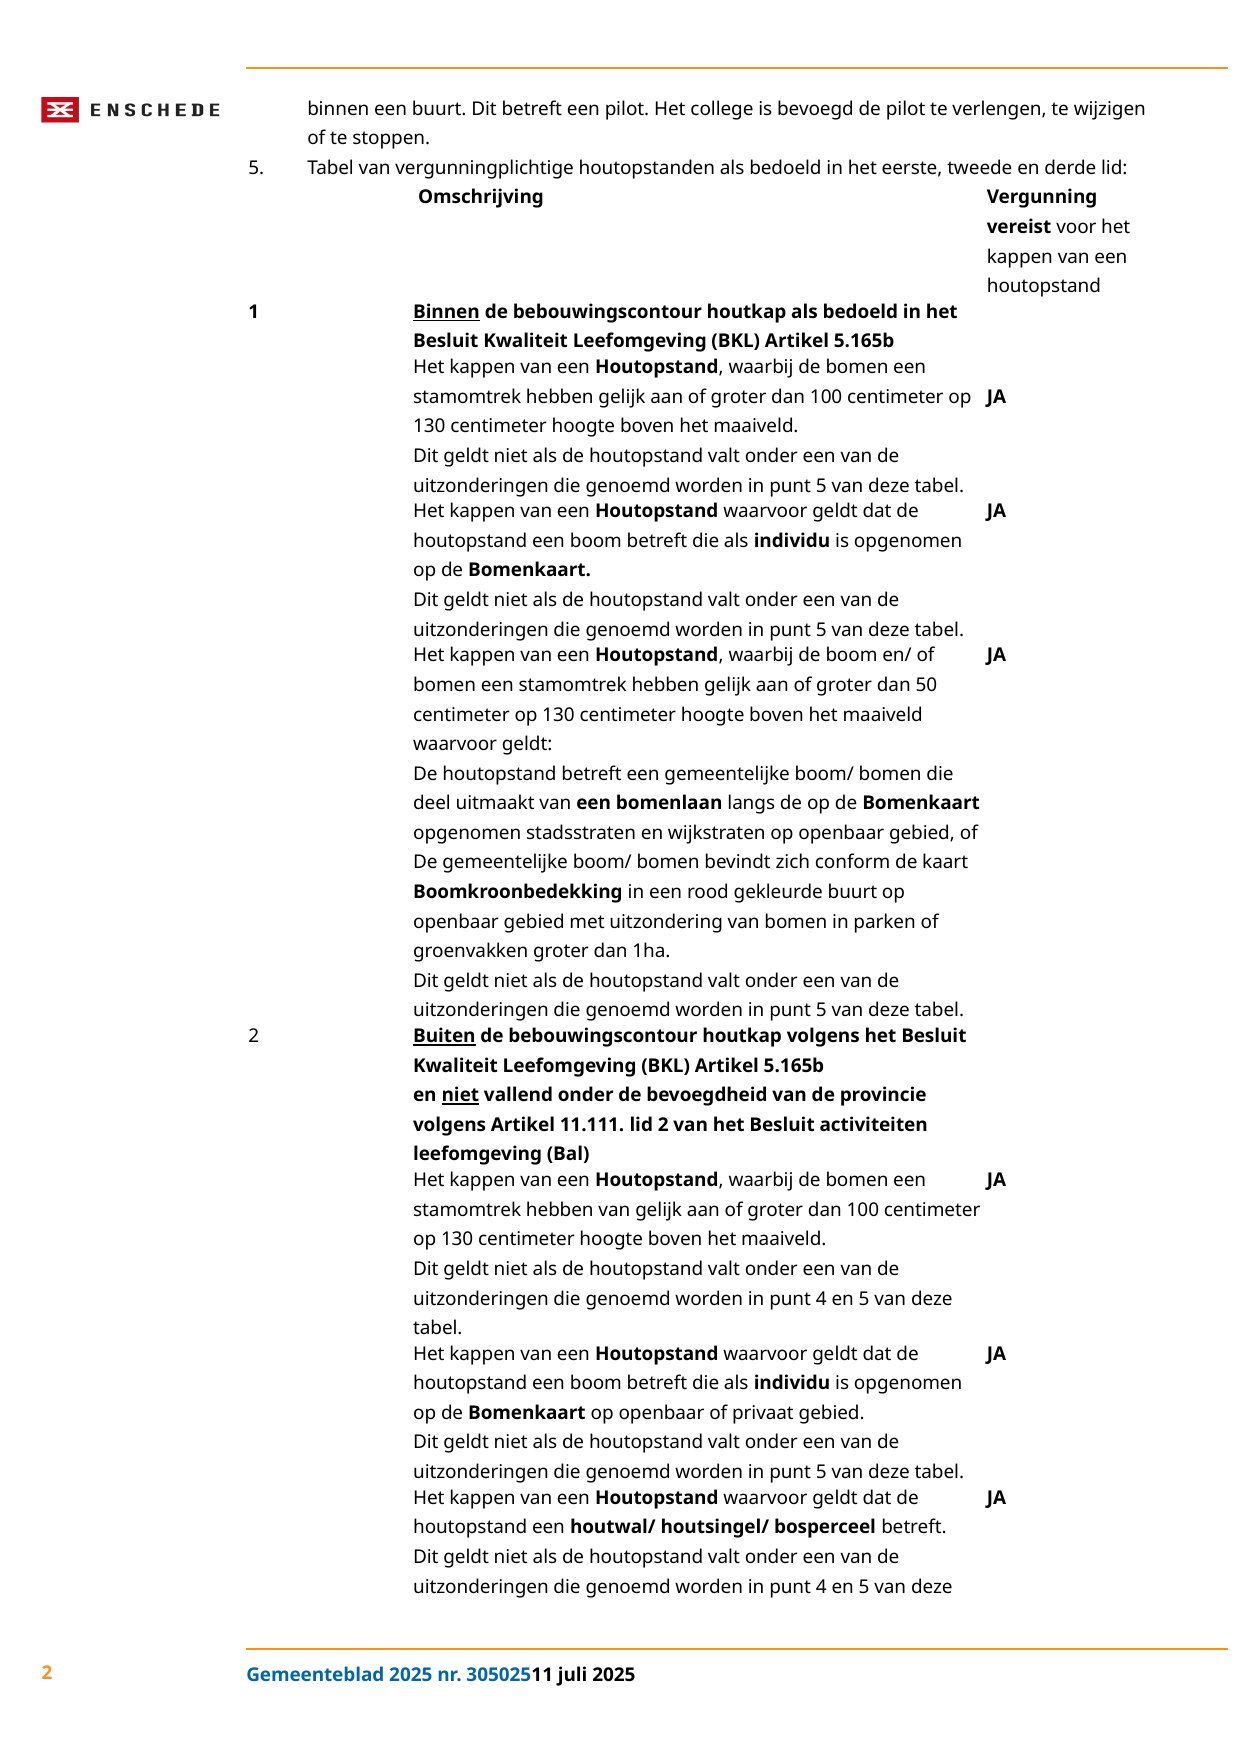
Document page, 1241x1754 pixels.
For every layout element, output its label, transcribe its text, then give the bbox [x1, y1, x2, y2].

table_cell [248, 498, 413, 642]
table_cell [987, 1022, 1152, 1166]
table_cell JA [987, 1166, 1152, 1340]
table_cell [248, 354, 413, 497]
table_cell 2 [248, 1022, 413, 1166]
list binnen een buurt. Dit betreft een pilot. Het college is bevoegd de pilot te verlengen, te wijzigen of te stoppen. [248, 95, 1152, 150]
picture [41, 47, 231, 172]
table_cell [248, 1166, 413, 1340]
table_cell Het kappen van een Houtopstand waarvoor geldt dat de houtopstand een boom betreft die als individu is opgenomen op de Bomenkaart op openbaar of privaat gebied. Dit geldt niet als de houtopstand valt onder een van de uitzonderingen die genoemd worden in punt 5 van deze tabel. [413, 1340, 987, 1484]
table_cell [248, 1484, 413, 1598]
table_cell Het kappen van een Houtopstand waarvoor geldt dat de houtopstand een houtwal/ houtsingel/ bosperceel betreft. Dit geldt niet als de houtopstand valt onder een van de uitzonderingen die genoemd worden in punt 4 en 5 van deze [413, 1484, 987, 1598]
table_cell Het kappen van een Houtopstand, waarbij de bomen een stamomtrek hebben gelijk aan of groter dan 100 centimeter op 130 centimeter hoogte boven het maaiveld. Dit geldt niet als de houtopstand valt onder een van de uitzonderingen die genoemd worden in punt 5 van deze tabel. [413, 354, 987, 497]
table_header Omschrijving [413, 184, 987, 298]
table_cell JA [987, 1484, 1152, 1598]
table_cell [987, 298, 1152, 353]
table_cell JA [987, 354, 1152, 497]
table_cell Het kappen van een Houtopstand waarvoor geldt dat de houtopstand een boom betreft die als individu is opgenomen op de Bomenkaart. Dit geldt niet als de houtopstand valt onder een van de uitzonderingen die genoemd worden in punt 5 van deze tabel. [413, 498, 987, 642]
table_cell [248, 642, 413, 1022]
table_header Vergunning vereist voor het kappen van een houtopstand [987, 184, 1152, 298]
table_cell Binnen de bebouwingscontour houtkap als bedoeld in het Besluit Kwaliteit Leefomgeving (BKL) Artikel 5.165b [413, 298, 987, 353]
table_cell Buiten de bebouwingscontour houtkap volgens het Besluit Kwaliteit Leefomgeving (BKL) Artikel 5.165b en niet vallend onder de bevoegdheid van de provincie volgens Artikel 11.111. lid 2 van het Besluit activiteiten leefomgeving (Bal) [413, 1022, 987, 1166]
table_cell 1 [248, 298, 413, 353]
table_cell JA [987, 498, 1152, 642]
table_cell JA [987, 1340, 1152, 1484]
table_header [248, 184, 413, 298]
table_cell Het kappen van een Houtopstand, waarbij de boom en/ of bomen een stamomtrek hebben gelijk aan of groter dan 50 centimeter op 130 centimeter hoogte boven het maaiveld waarvoor geldt: De houtopstand betreft een gemeentelijke boom/ bomen die deel uitmaakt van een bomenlaan langs de op de Bomenkaart opgenomen stadsstraten en wijkstraten op openbaar gebied, of De gemeentelijke boom/ bomen bevindt zich conform de kaart Boomkroonbedekking in een rood gekleurde buurt op openbaar gebied met uitzondering van bomen in parken of groenvakken groter dan 1ha. Dit geldt niet als de houtopstand valt onder een van de uitzonderingen die genoemd worden in punt 5 van deze tabel. [413, 642, 987, 1022]
table_cell [248, 1340, 413, 1484]
table_cell Het kappen van een Houtopstand, waarbij de bomen een stamomtrek hebben van gelijk aan of groter dan 100 centimeter op 130 centimeter hoogte boven het maaiveld. Dit geldt niet als de houtopstand valt onder een van de uitzonderingen die genoemd worden in punt 4 en 5 van deze tabel. [413, 1166, 987, 1340]
table_cell JA [987, 642, 1152, 1022]
list Tabel van vergunningplichtige houtopstanden als bedoeld in het eerste, tweede en derde lid: [248, 154, 1152, 180]
